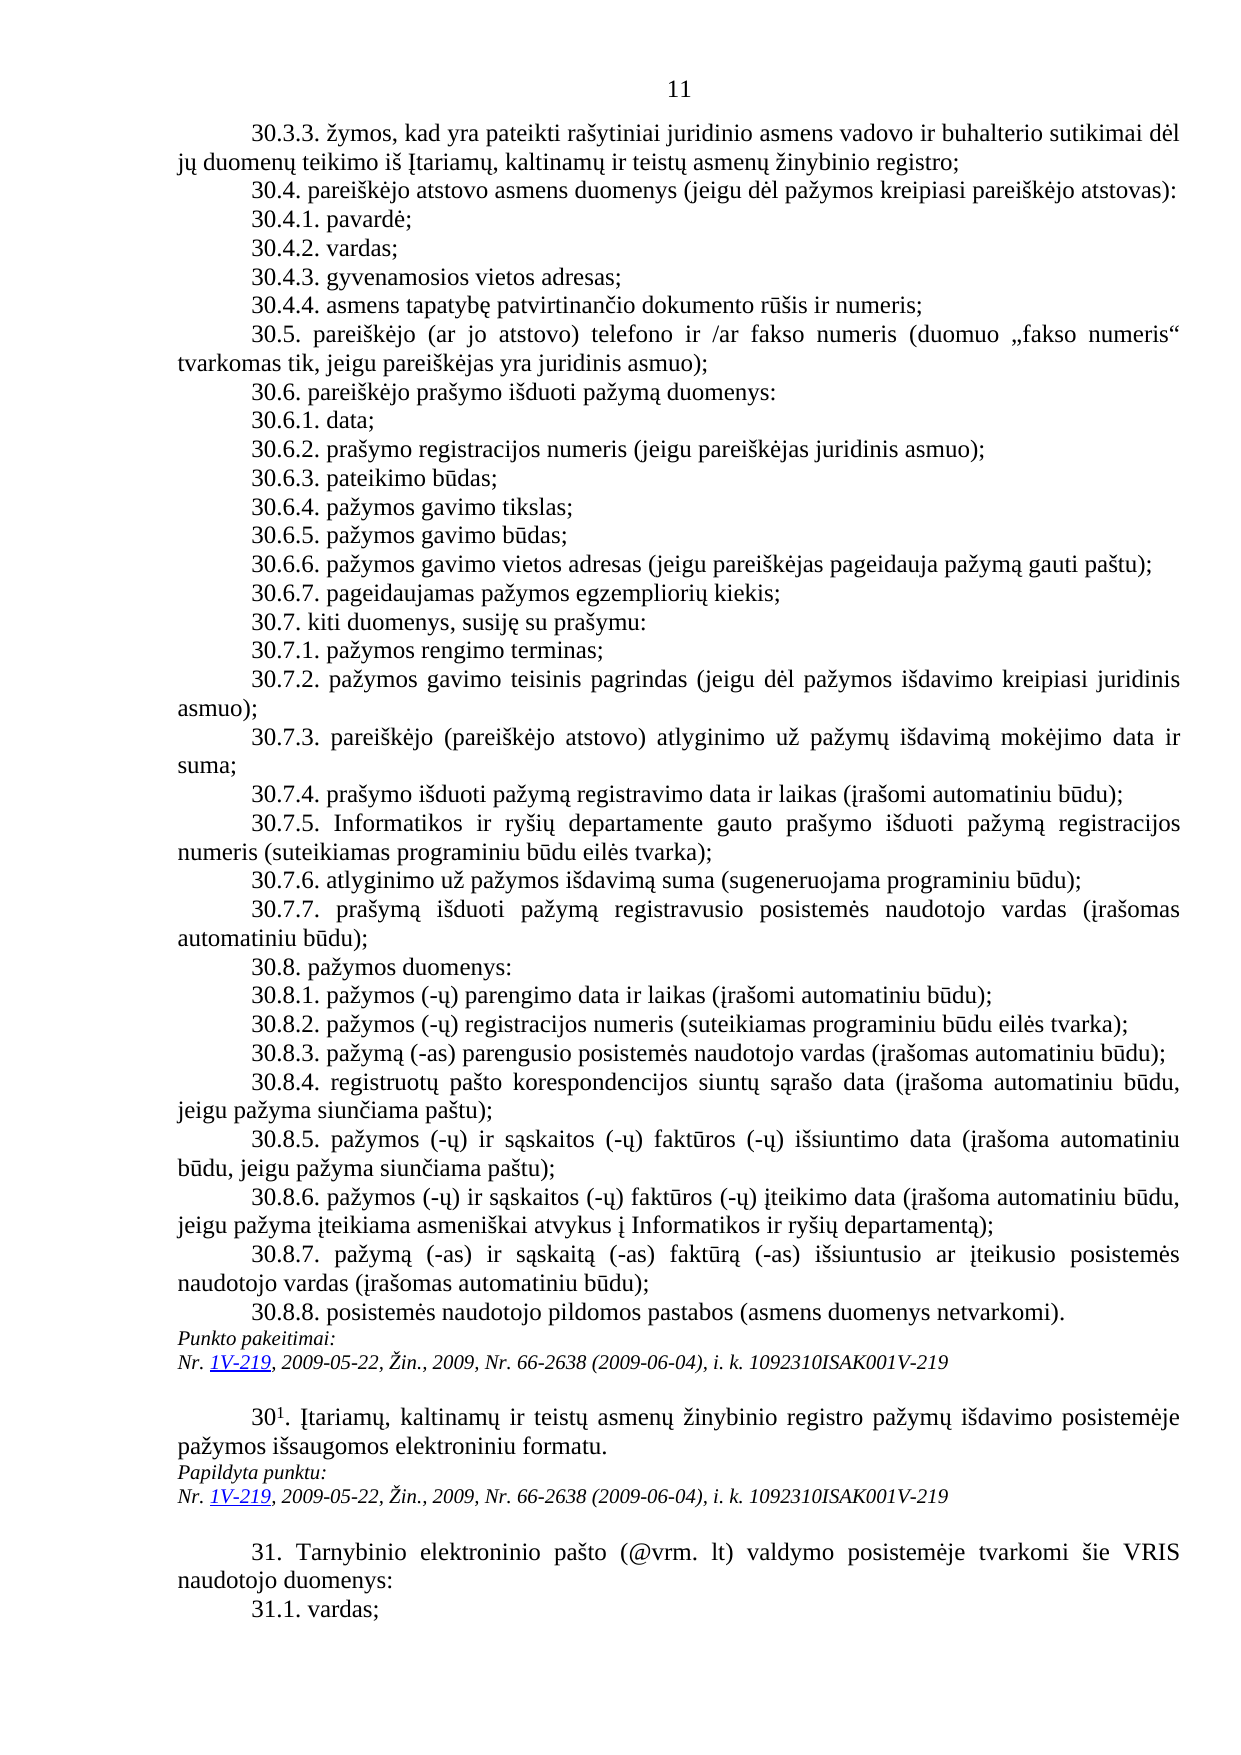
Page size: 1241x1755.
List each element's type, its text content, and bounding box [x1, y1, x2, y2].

text 31. Tarnybinio elektroninio pašto (@vrm. lt) valdymo posistemėje tvarkomi šie VRIS naudotojo duomenys: [177, 1537, 1181, 1594]
text 30.6.2. prašymo registracijos numeris (jeigu pareiškėjas juridinis asmuo); [177, 434, 1181, 463]
text 30.7.4. prašymo išduoti pažymą registravimo data ir laikas (įrašomi automatiniu būdu); [177, 779, 1181, 808]
text Nr. 1V-219, 2009-05-22, Žin., 2009, Nr. 66-2638 (2009-06-04), i. k. 1092310ISAK001V-219 [177, 1484, 1181, 1508]
text 30.8. pažymos duomenys: [177, 952, 1181, 981]
text 30.7.2. pažymos gavimo teisinis pagrindas (jeigu dėl pažymos išdavimo kreipiasi juridinis asmuo); [177, 664, 1181, 722]
text 30.6. pareiškėjo prašymo išduoti pažymą duomenys: [177, 377, 1181, 406]
text 30.8.3. pažymą (-as) parengusio posistemės naudotojo vardas (įrašomas automatiniu būdu); [177, 1038, 1181, 1067]
text 30.7.1. pažymos rengimo terminas; [177, 636, 1181, 664]
text 301. Įtariamų, kaltinamų ir teistų asmenų žinybinio registro pažymų išdavimo posistemėje pažymos išsaugomos elektroniniu formatu. [177, 1402, 1181, 1460]
text 30.4.4. asmens tapatybę patvirtinančio dokumento rūšis ir numeris; [177, 291, 1181, 319]
text 30.6.3. pateikimo būdas; [177, 463, 1181, 492]
text 30.6.6. pažymos gavimo vietos adresas (jeigu pareiškėjas pageidauja pažymą gauti paštu); [177, 549, 1181, 578]
text 30.8.2. pažymos (-ų) registracijos numeris (suteikiamas programiniu būdu eilės tvarka); [177, 1009, 1181, 1038]
text 30.8.4. registruotų pašto korespondencijos siuntų sąrašo data (įrašoma automatiniu būdu, jeigu pažyma siunčiama paštu); [177, 1067, 1181, 1124]
text 30.7.7. prašymą išduoti pažymą registravusio posistemės naudotojo vardas (įrašomas automatiniu būdu); [177, 894, 1181, 952]
text 30.8.8. posistemės naudotojo pildomos pastabos (asmens duomenys netvarkomi). [177, 1297, 1181, 1326]
text 31.1. vardas; [177, 1594, 1181, 1623]
text 30.8.5. pažymos (-ų) ir sąskaitos (-ų) faktūros (-ų) išsiuntimo data (įrašoma automatiniu būdu, jeigu pažyma siunčiama paštu); [177, 1124, 1181, 1182]
text 30.4.2. vardas; [177, 233, 1181, 262]
text 30.6.7. pageidaujamas pažymos egzempliorių kiekis; [177, 578, 1181, 607]
text 30.8.7. pažymą (-as) ir sąskaitą (-as) faktūrą (-as) išsiuntusio ar įteikusio posistemės naudotojo vardas (įrašomas automatiniu būdu); [177, 1239, 1181, 1297]
text 30.4. pareiškėjo atstovo asmens duomenys (jeigu dėl pažymos kreipiasi pareiškėjo atstovas): [177, 176, 1181, 204]
text 30.6.1. data; [177, 406, 1181, 434]
text 30.7.3. pareiškėjo (pareiškėjo atstovo) atlyginimo už pažymų išdavimą mokėjimo data ir suma; [177, 722, 1181, 779]
text 30.7. kiti duomenys, susiję su prašymu: [177, 607, 1181, 636]
text 30.4.1. pavardė; [177, 204, 1181, 233]
text 30.8.1. pažymos (-ų) parengimo data ir laikas (įrašomi automatiniu būdu); [177, 981, 1181, 1009]
text 30.3.3. žymos, kad yra pateikti rašytiniai juridinio asmens vadovo ir buhalterio sutikimai dėl jų duomenų teikimo iš Įtariamų, kaltinamų ir teistų asmenų žinybinio registro; [177, 118, 1181, 176]
text 30.7.5. Informatikos ir ryšių departamente gauto prašymo išduoti pažymą registracijos numeris (suteikiamas programiniu būdu eilės tvarka); [177, 808, 1181, 866]
text 30.7.6. atlyginimo už pažymos išdavimą suma (sugeneruojama programiniu būdu); [177, 866, 1181, 894]
text 30.5. pareiškėjo (ar jo atstovo) telefono ir /ar fakso numeris (duomuo „fakso numeris“ tvarkomas tik, jeigu pareiškėjas yra juridinis asmuo); [177, 319, 1181, 377]
text 30.6.5. pažymos gavimo būdas; [177, 521, 1181, 549]
text 30.8.6. pažymos (-ų) ir sąskaitos (-ų) faktūros (-ų) įteikimo data (įrašoma automatiniu būdu, jeigu pažyma įteikiama asmeniškai atvykus į Informatikos ir ryšių departamentą); [177, 1182, 1181, 1239]
text Nr. 1V-219, 2009-05-22, Žin., 2009, Nr. 66-2638 (2009-06-04), i. k. 1092310ISAK001V-219 [177, 1350, 1181, 1374]
text 30.6.4. pažymos gavimo tikslas; [177, 492, 1181, 521]
text 30.4.3. gyvenamosios vietos adresas; [177, 262, 1181, 291]
text Punkto pakeitimai: [177, 1326, 1181, 1350]
text Papildyta punktu: [177, 1460, 1181, 1484]
